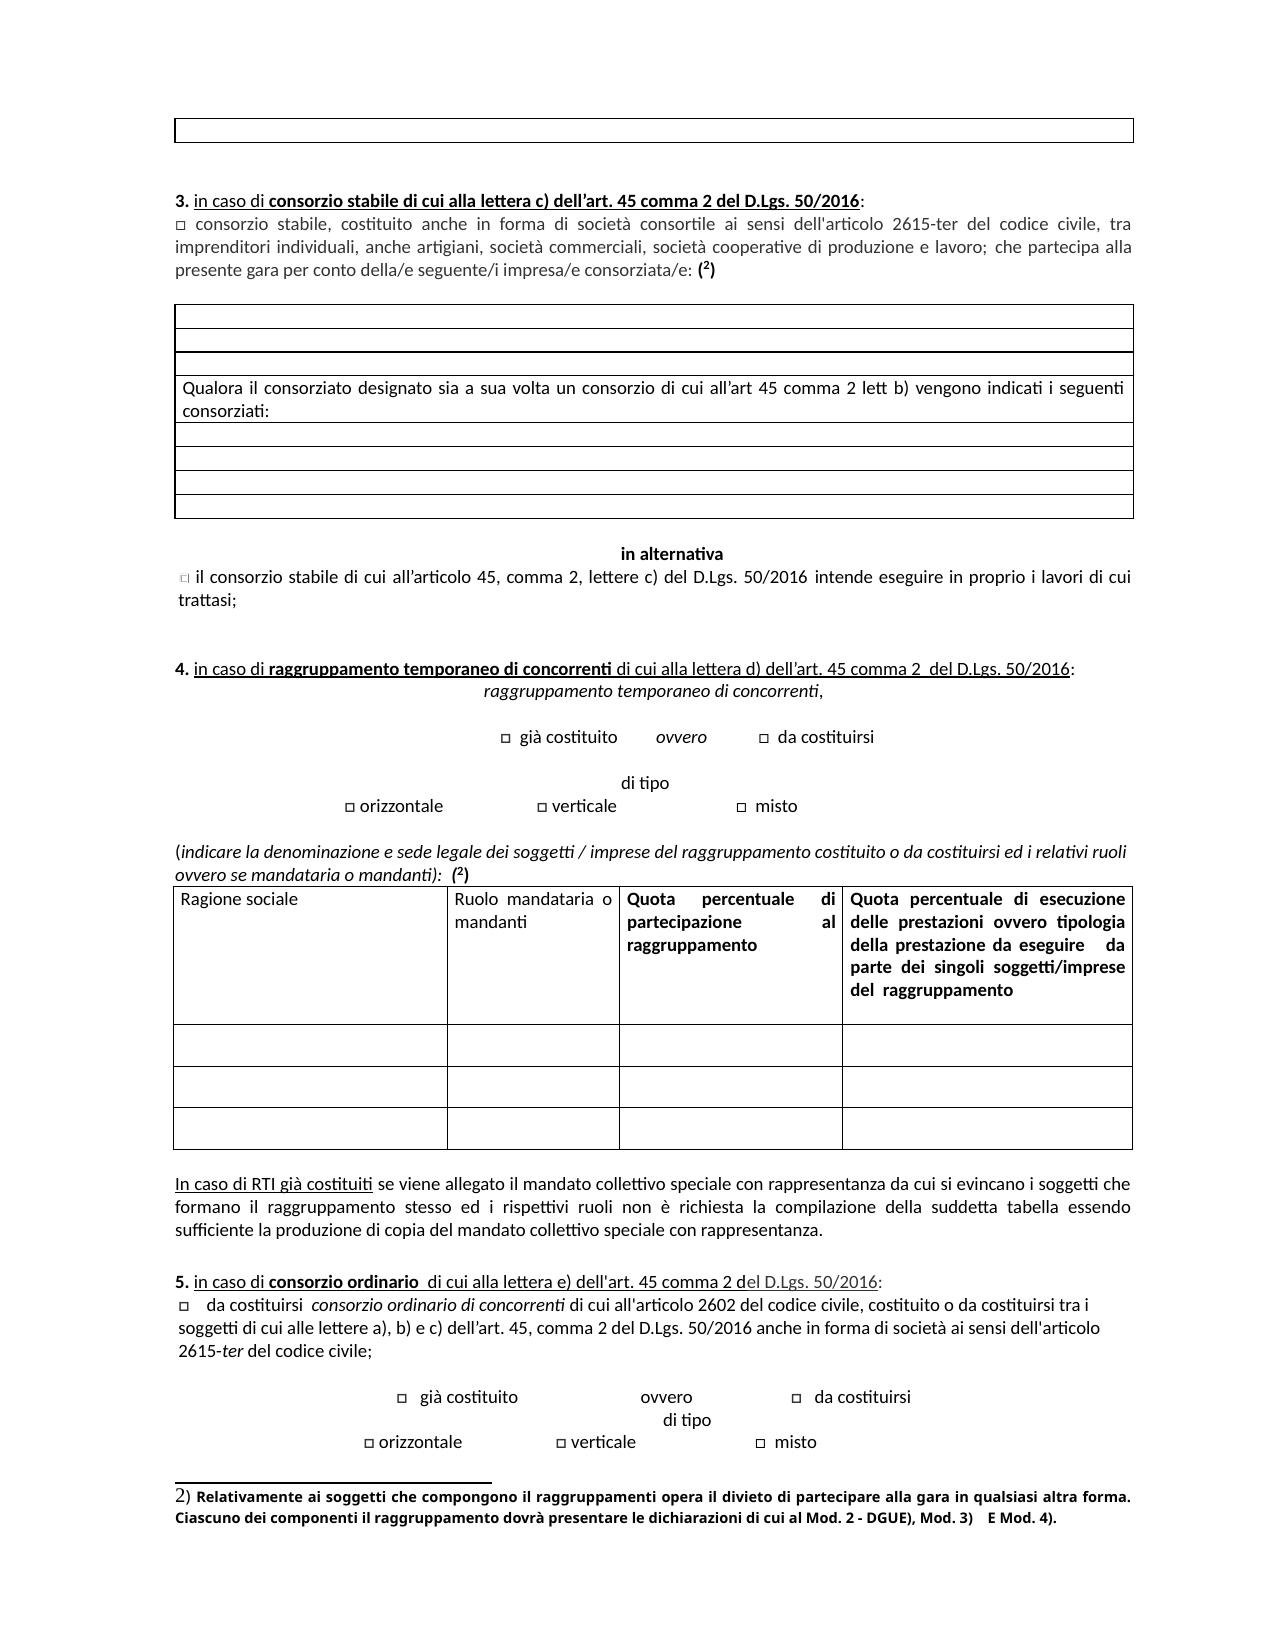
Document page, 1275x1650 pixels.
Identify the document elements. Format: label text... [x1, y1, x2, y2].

table_cell [448, 1108, 619, 1148]
table_cell [174, 1025, 447, 1066]
table_cell [174, 1067, 447, 1107]
text □ da costituirsi consorzio ordinario di concorrenti di cui all'articolo 2602 del codice civile, costituito o da costituirsi tra i soggetti di cui alle lettere a), b) e c) dell’art. 45, comma 2 del D.Lgs. 50/2016 anche in forma di società ai sensi dell'articolo 2615-ter del codice civile; [178, 1293, 1132, 1362]
table_cell [176, 353, 1133, 375]
table_cell [843, 1108, 1132, 1148]
table_cell [176, 471, 1133, 494]
table_cell [448, 1025, 619, 1066]
text in alternativa [212, 542, 1132, 565]
table_cell [176, 119, 1133, 142]
text □ consorzio stabile, costituito anche in forma di società consortile ai sensi dell'articolo 2615-ter del codice civile, tra imprenditori individuali, anche artigiani, società commerciali, società cooperative di produzione e lavoro; che partecipa alla presente gara per conto della/e seguente/i impresa/e consorziata/e: (2) [175, 212, 1132, 281]
text □ orizzontale □ verticale □ misto [175, 1431, 1132, 1454]
text raggruppamento temporaneo di concorrenti, [175, 679, 1132, 702]
text In caso di RTI già costituiti se viene allegato il mandato collettivo speciale con rappresentanza da cui si evincano i soggetti che formano il raggruppamento stesso ed i rispettivi ruoli non è richiesta la compilazione della suddetta tabella essendo sufficiente la produzione di copia del mandato collettivo speciale con rappresentanza. [175, 1172, 1132, 1241]
table_header Quota percentuale di partecipazione al raggruppamento [620, 887, 842, 1024]
table_cell Qualora il consorziato designato sia a sua volta un consorzio di cui all’art 45 comma 2 lett b) vengono indicati i seguenti consorziati: [176, 376, 1133, 422]
table_cell [176, 447, 1133, 470]
text 3. in caso di consorzio stabile di cui alla lettera c) dell’art. 45 comma 2 del D.Lgs. 50/2016: [175, 189, 1132, 212]
text □ il consorzio stabile di cui all’articolo 45, comma 2, lettere c) del D.Lgs. 50/2016 intende eseguire in proprio i lavori di cui trattasi; [178, 565, 1132, 611]
table_cell [176, 329, 1133, 351]
table_cell [620, 1067, 842, 1107]
table_cell [843, 1025, 1132, 1066]
table_header [176, 305, 1133, 327]
text (indicare la denominazione e sede legale dei soggetti / imprese del raggruppamento costituito o da costituirsi ed i relativi ruoli ovvero se mandataria o mandanti): () [175, 840, 1132, 886]
table_header Ruolo mandataria o mandanti [448, 887, 619, 1024]
text 4. in caso di raggruppamento temporaneo di concorrenti di cui alla lettera d) dell’art. 45 comma 2 del D.Lgs. 50/2016: [175, 657, 1132, 679]
text □ orizzontale □ verticale □ misto [175, 794, 1132, 817]
table_header Ragione sociale [174, 887, 447, 1024]
text di tipo [175, 771, 1132, 794]
table_cell [176, 495, 1133, 518]
table_cell [620, 1108, 842, 1148]
table_cell [843, 1067, 1132, 1107]
table_cell [448, 1067, 619, 1107]
text 5. in caso di consorzio ordinario di cui alla lettera e) dell'art. 45 comma 2 del D.Lgs. 50/2016: [175, 1270, 1132, 1293]
table_cell [620, 1025, 842, 1066]
table_cell [176, 423, 1133, 446]
text di tipo [175, 1408, 1132, 1431]
table_cell [174, 1108, 447, 1148]
text ) Relativamente ai soggetti che compongono il raggruppamenti opera il divieto di partecipare alla gara in qualsiasi altra forma. Ciascuno dei componenti il raggruppamento dovrà presentare le dichiarazioni di cui al Mod. 2 - DGUE), Mod. 3) E Mod. 4). [175, 1483, 1132, 1528]
text □ già costituito ovvero □ da costituirsi [175, 1385, 1132, 1408]
table_header Quota percentuale di esecuzione delle prestazioni ovvero tipologia della prestazione da eseguire da parte dei singoli soggetti/imprese del raggruppamento [843, 887, 1132, 1024]
text □ già costituito ovvero □ da costituirsi [175, 725, 1132, 748]
